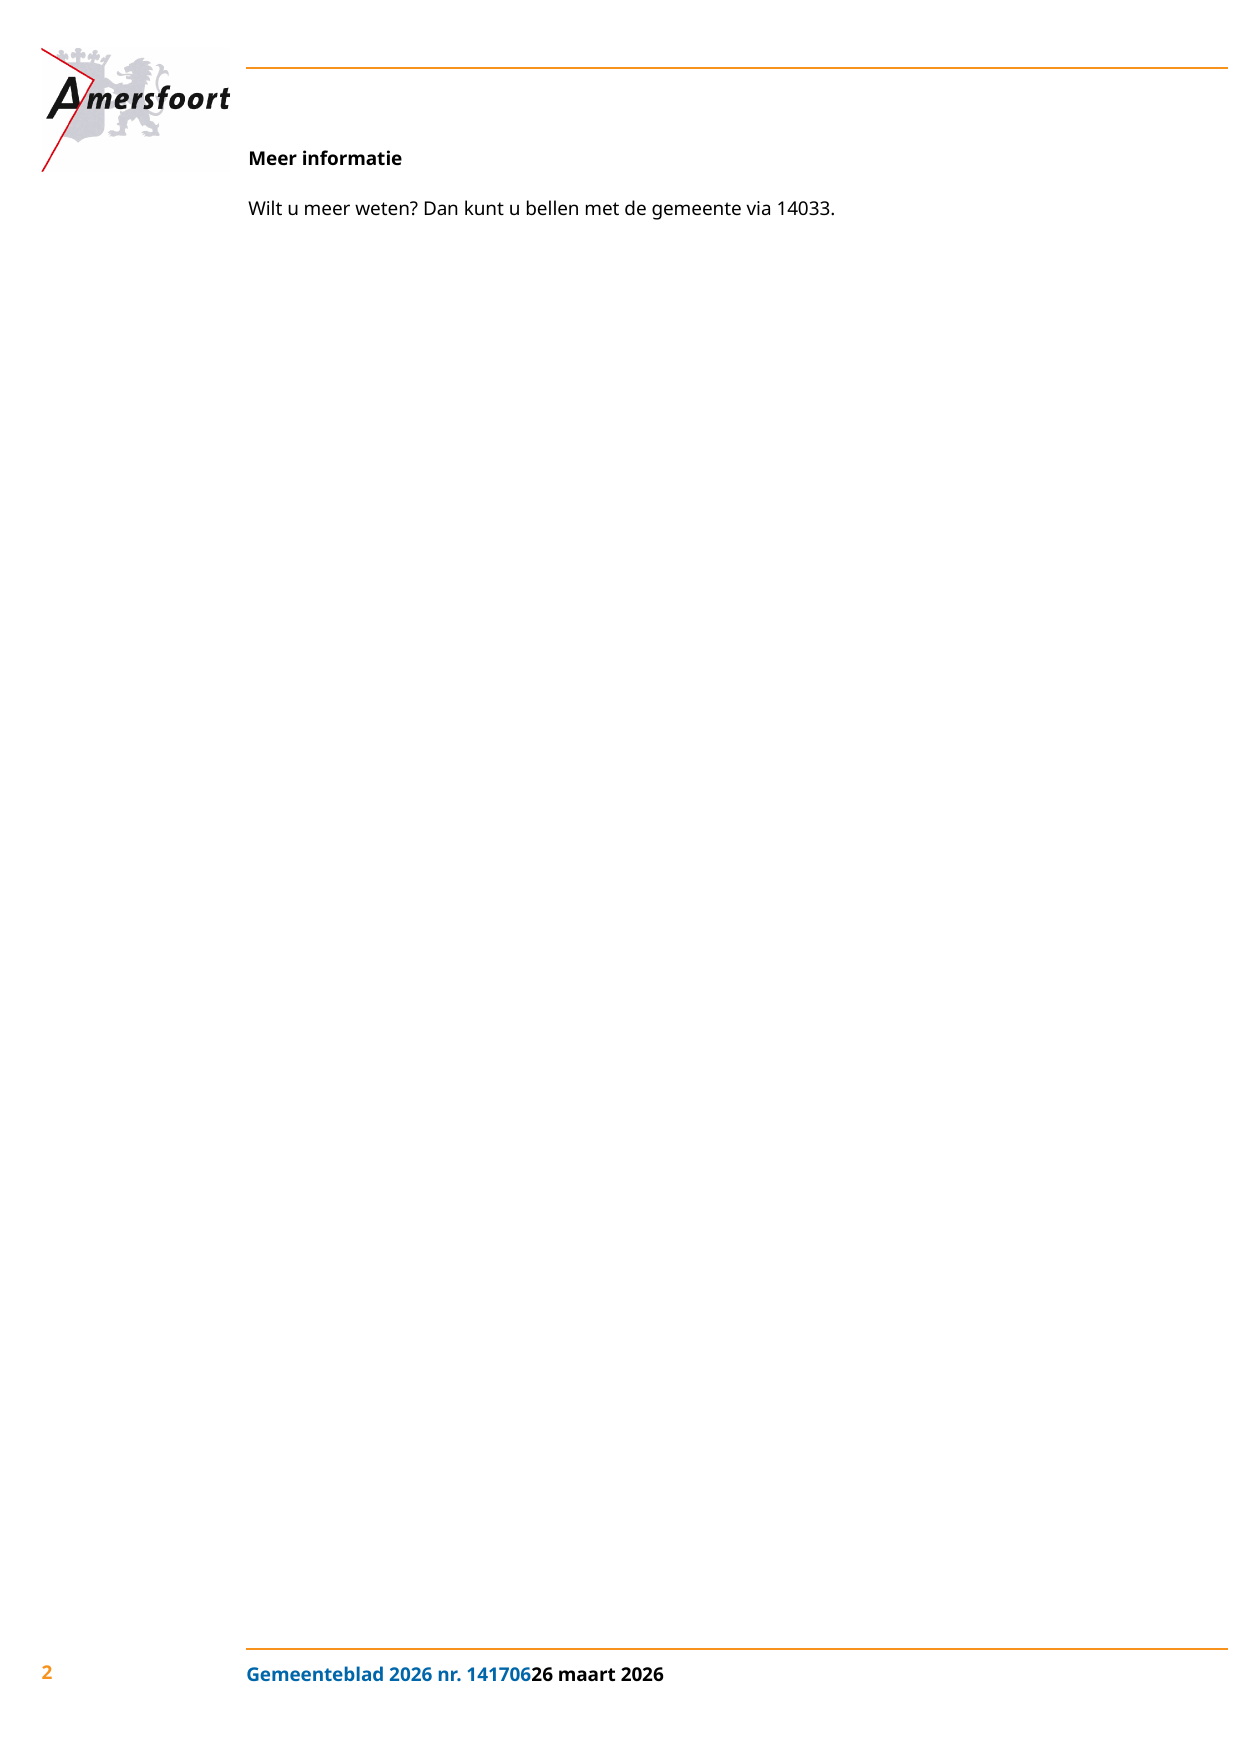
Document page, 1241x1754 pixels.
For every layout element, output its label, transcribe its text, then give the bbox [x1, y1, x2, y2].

text Wilt u meer weten? Dan kunt u bellen met de gemeente via 14033. [248, 196, 1152, 221]
text Meer informatie [248, 145, 1152, 171]
picture [41, 47, 231, 172]
